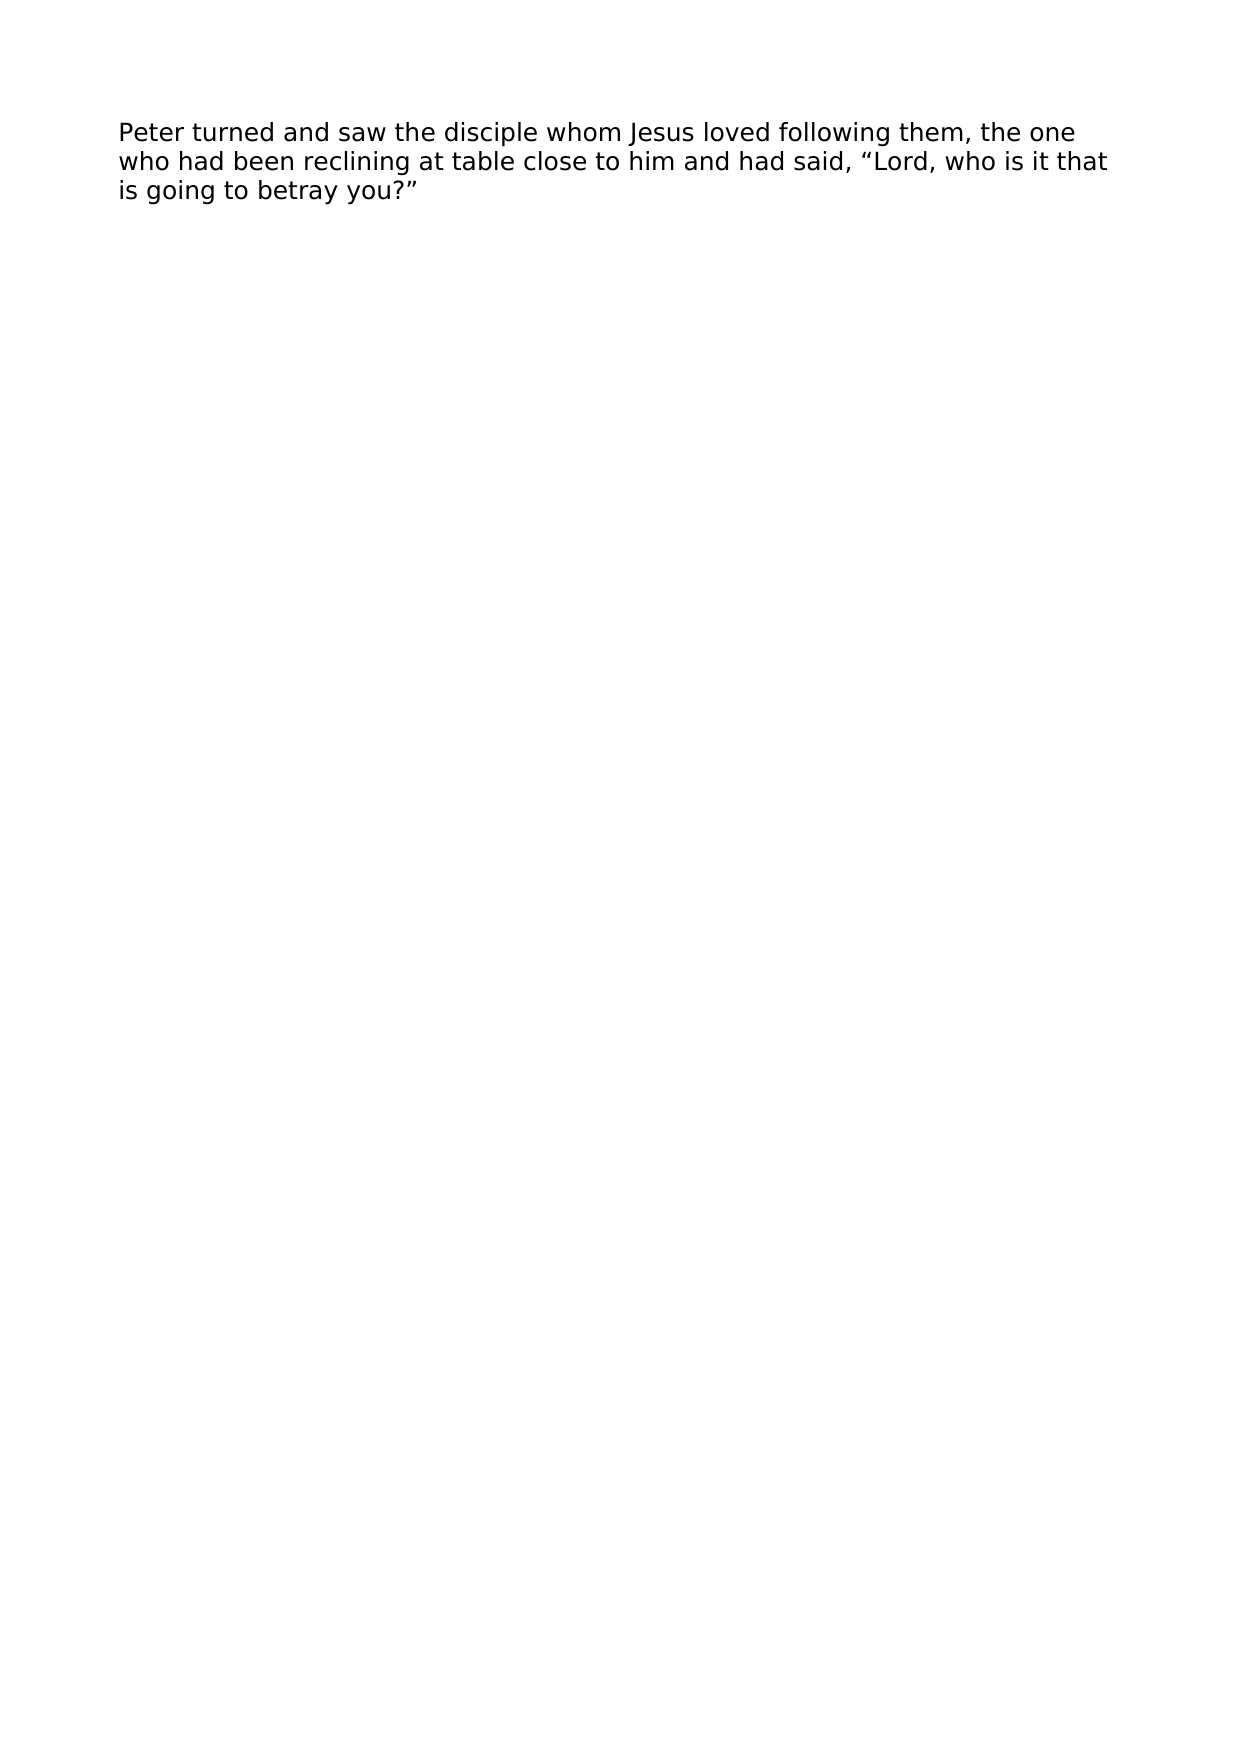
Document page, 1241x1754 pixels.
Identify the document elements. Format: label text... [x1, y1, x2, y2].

text Peter turned and saw the disciple whom Jesus loved following them, the one who had been reclining at table close to him and had said, “Lord, who is it that is going to betray you?” [118, 118, 1122, 206]
